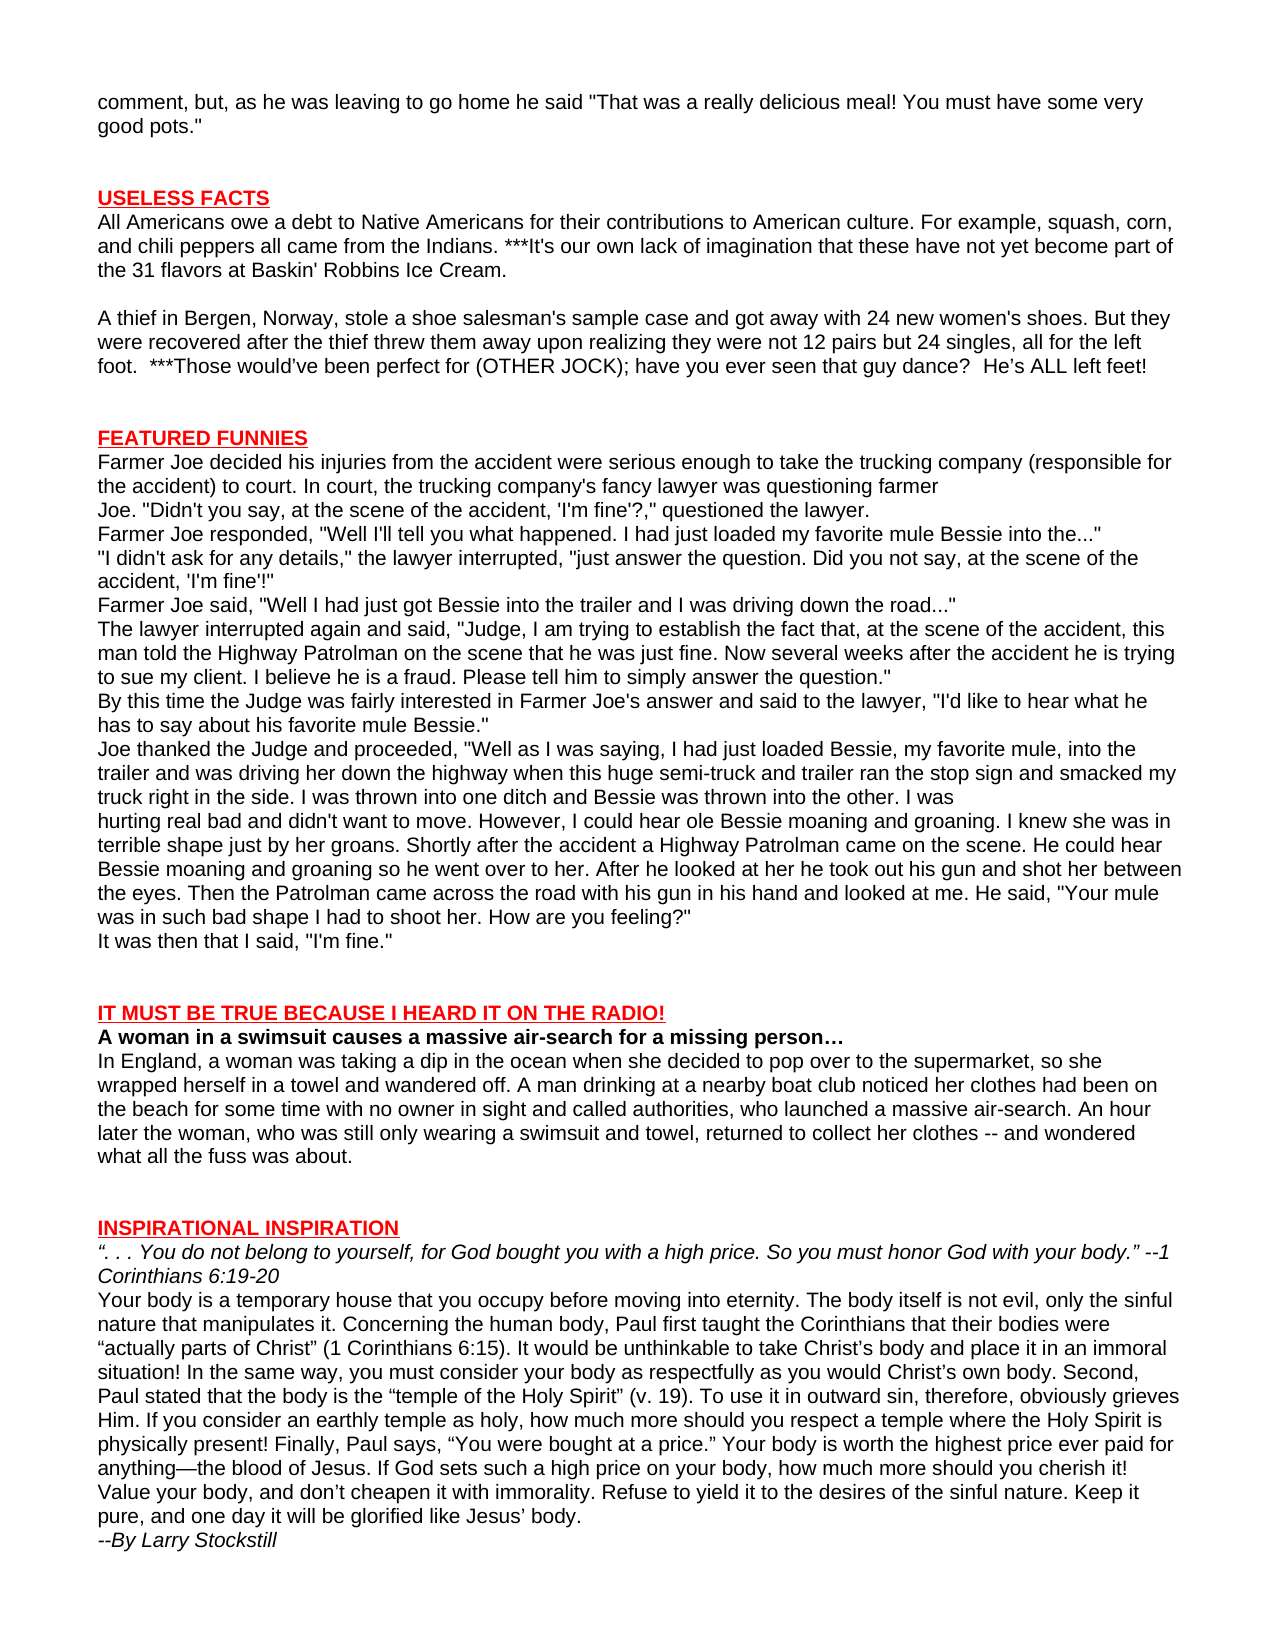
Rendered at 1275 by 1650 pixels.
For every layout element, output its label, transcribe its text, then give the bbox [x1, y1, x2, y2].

text FEATURED FUNNIES [97, 426, 1185, 449]
text comment, but, as he was leaving to go home he said "That was a really delicious meal! You must have some very good pots." [97, 90, 1185, 138]
text IT MUST BE TRUE BECAUSE I HEARD IT ON THE RADIO! [97, 1001, 1185, 1024]
text Your body is a temporary house that you occupy before moving into eternity. The body itself is not evil, only the sinful nature that manipulates it. Concerning the human body, Paul first taught the Corinthians that their bodies were “actually parts of Christ” (1 Corinthians 6:15). It would be unthinkable to take Christ’s body and place it in an immoral situation! In the same way, you must consider your body as respectfully as you would Christ’s own body. Second, Paul stated that the body is the “temple of the Holy Spirit” (v. 19). To use it in outward sin, therefore, obviously grieves Him. If you consider an earthly temple as holy, how much more should you respect a temple where the Holy Spirit is physically present! Finally, Paul says, “You were bought at a price.” Your body is worth the highest price ever paid for anything—the blood of Jesus. If God sets such a high price on your body, how much more should you cherish it! Value your body, and don’t cheapen it with immorality. Refuse to yield it to the desires of the sinful nature. Keep it pure, and one day it will be glorified like Jesus’ body. [97, 1288, 1185, 1528]
text INSPIRATIONAL INSPIRATION [97, 1216, 1185, 1240]
text Farmer Joe decided his injuries from the accident were serious enough to take the trucking company (responsible for the accident) to court. In court, the trucking company's fancy lawyer was questioning farmer Joe. "Didn't you say, at the scene of the accident, 'I'm fine'?," questioned the lawyer. Farmer Joe responded, "Well I'll tell you what happened. I had just loaded my favorite mule Bessie into the..." "I didn't ask for any details," the lawyer interrupted, "just answer the question. Did you not say, at the scene of the accident, 'I'm fine'!" Farmer Joe said, "Well I had just got Bessie into the trailer and I was driving down the road..." The lawyer interrupted again and said, "Judge, I am trying to establish the fact that, at the scene of the accident, this man told the Highway Patrolman on the scene that he was just fine. Now several weeks after the accident he is trying to sue my client. I believe he is a fraud. Please tell him to simply answer the question." By this time the Judge was fairly interested in Farmer Joe's answer and said to the lawyer, "I'd like to hear what he has to say about his favorite mule Bessie." Joe thanked the Judge and proceeded, "Well as I was saying, I had just loaded Bessie, my favorite mule, into the trailer and was driving her down the highway when this huge semi-truck and trailer ran the stop sign and smacked my truck right in the side. I was thrown into one ditch and Bessie was thrown into the other. I was hurting real bad and didn't want to move. However, I could hear ole Bessie moaning and groaning. I knew she was in terrible shape just by her groans. Shortly after the accident a Highway Patrolman came on the scene. He could hear Bessie moaning and groaning so he went over to her. After he looked at her he took out his gun and shot her between the eyes. Then the Patrolman came across the road with his gun in his hand and looked at me. He said, "Your mule was in such bad shape I had to shoot her. How are you feeling?" It was then that I said, "I'm fine." [97, 449, 1185, 953]
text “. . . You do not belong to yourself, for God bought you with a high price. So you must honor God with your body.” --1 Corinthians 6:19-20 [97, 1240, 1185, 1288]
text All Americans owe a debt to Native Americans for their contributions to American culture. For example, squash, corn, and chili peppers all came from the Indians. ***It's our own lack of imagination that these have not yet become part of the 31 flavors at Baskin' Robbins Ice Cream. [97, 210, 1185, 282]
text A woman in a swimsuit causes a massive air-search for a missing person… [97, 1024, 1185, 1048]
text In England, a woman was taking a dip in the ocean when she decided to pop over to the supermarket, so she wrapped herself in a towel and wandered off. A man drinking at a nearby boat club noticed her clothes had been on the beach for some time with no owner in sight and called authorities, who launched a massive air-search. An hour later the woman, who was still only wearing a swimsuit and towel, returned to collect her clothes -- and wondered what all the fuss was about. [97, 1048, 1185, 1168]
text A thief in Bergen, Norway, stole a shoe salesman's sample case and got away with 24 new women's shoes. But they were recovered after the thief threw them away upon realizing they were not 12 pairs but 24 singles, all for the left foot. ***Those would’ve been perfect for (OTHER JOCK); have you ever seen that guy dance? He’s ALL left feet! [97, 306, 1185, 378]
text USELESS FACTS [97, 186, 1185, 210]
text --By Larry Stockstill [97, 1528, 1185, 1552]
